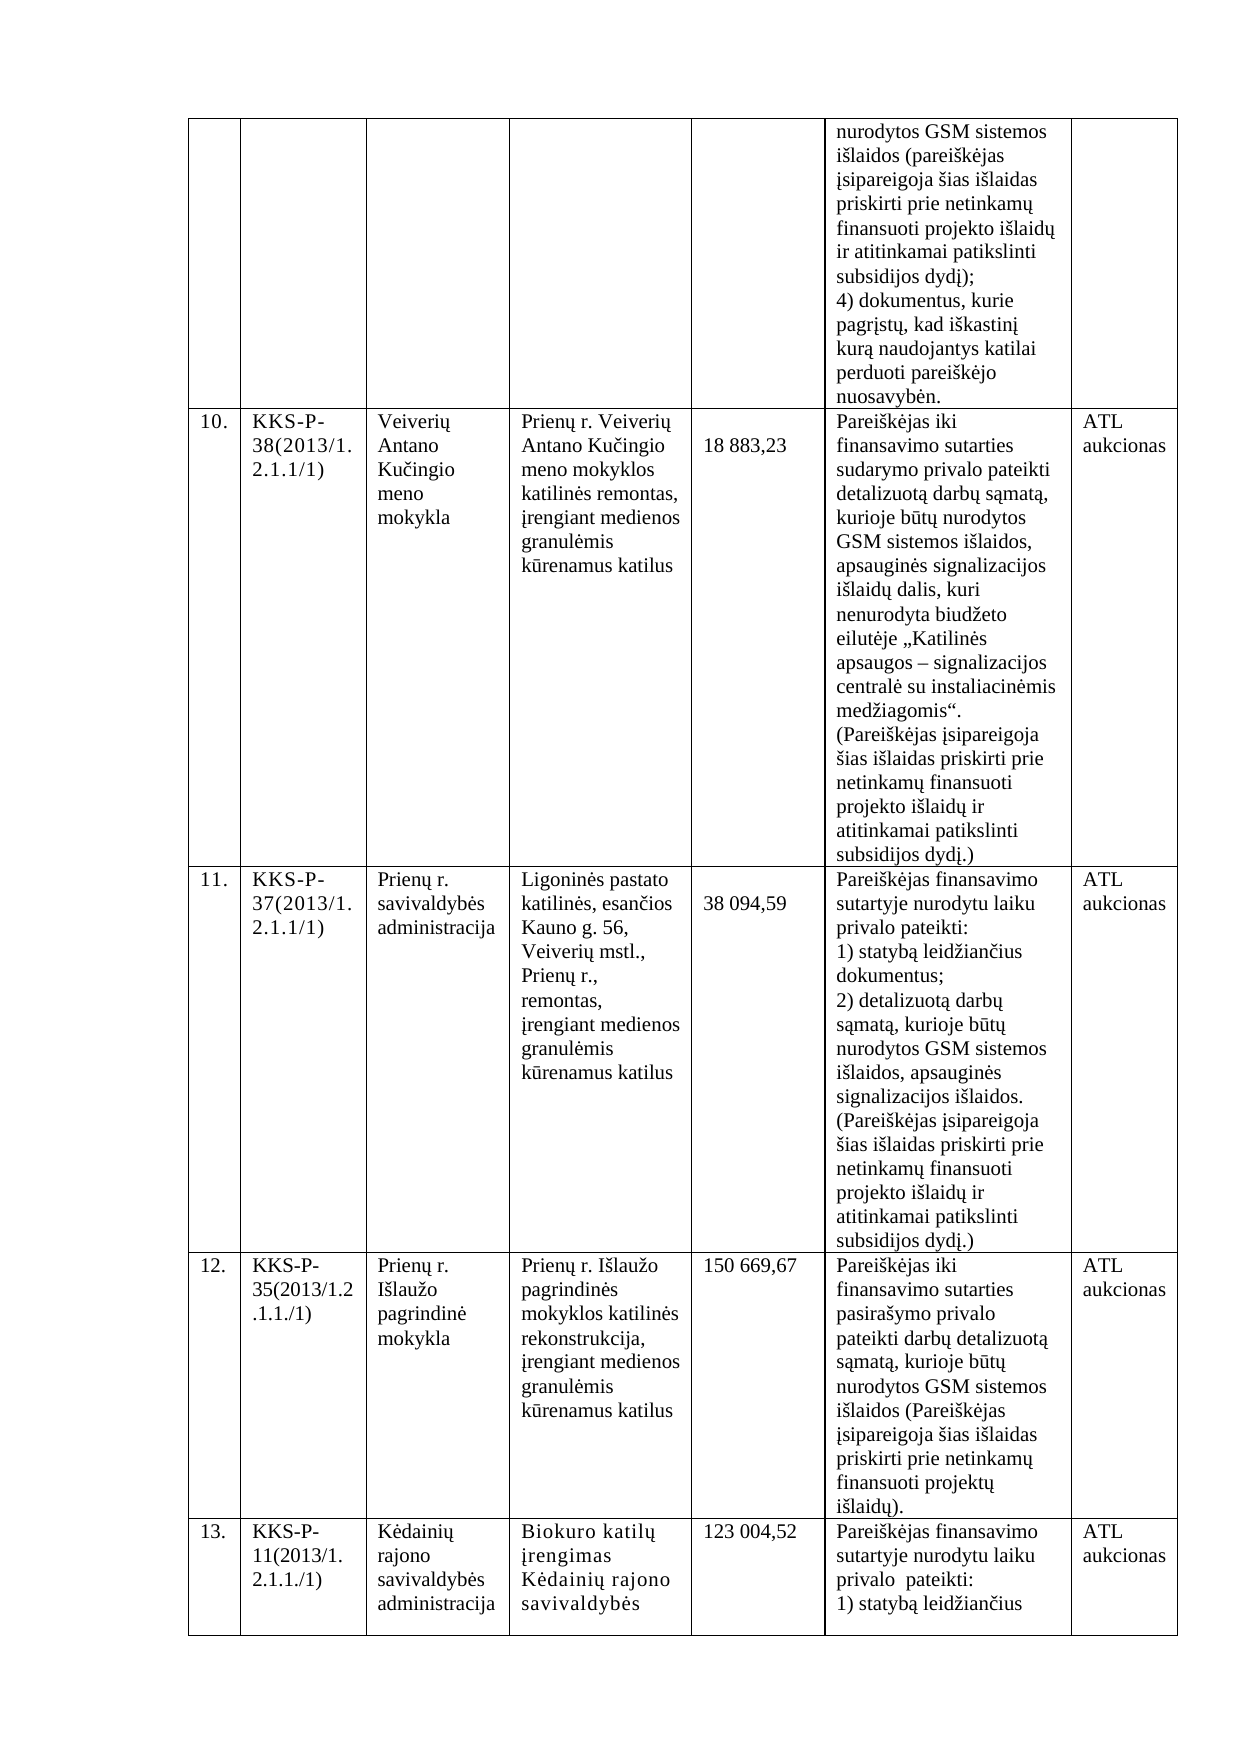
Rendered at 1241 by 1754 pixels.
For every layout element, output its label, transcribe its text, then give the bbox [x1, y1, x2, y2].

table_cell 13. [189, 1519, 240, 1635]
table_cell Prienų r. Išlaužo pagrindinės mokyklos katilinės rekonstrukcija, įrengiant medienos granulėmis kūrenamus katilus [510, 1253, 691, 1518]
table_cell KKS-P-38(2013/1.2.1.1/1) [241, 409, 366, 866]
table_cell [510, 119, 691, 408]
table_cell 18 883,23 [692, 409, 824, 866]
table_cell ATL aukcionas [1072, 1253, 1177, 1518]
table_cell Prienų r. Veiverių Antano Kučingio meno mokyklos katilinės remontas, įrengiant medienos granulėmis kūrenamus katilus [510, 409, 691, 866]
table_cell Biokuro katilų įrengimas Kėdainių rajono savivaldybės [510, 1519, 691, 1635]
table_cell [189, 119, 240, 408]
table_cell 12. [189, 1253, 240, 1518]
table_cell 123 004,52 [692, 1519, 824, 1635]
table_cell Prienų r. savivaldybės administracija [367, 867, 509, 1252]
table_cell 11. [189, 867, 240, 1252]
table_cell KKS-P-37(2013/1.2.1.1/1) [241, 867, 366, 1252]
table_cell [692, 119, 824, 408]
table_cell Pareiškėjas iki finansavimo sutarties pasirašymo privalo pateikti darbų detalizuotą sąmatą, kurioje būtų nurodytos GSM sistemos išlaidos (Pareiškėjas įsipareigoja šias išlaidas priskirti prie netinkamų finansuoti projektų išlaidų). [826, 1253, 1071, 1518]
table_cell KKS-P- 35(2013/1.2.1.1./1) [241, 1253, 366, 1518]
table_cell 10. [189, 409, 240, 866]
table_cell Ligoninės pastato katilinės, esančios Kauno g. 56, Veiverių mstl., Prienų r., remontas, įrengiant medienos granulėmis kūrenamus katilus [510, 867, 691, 1252]
table_cell Prienų r. Išlaužo pagrindinė mokykla [367, 1253, 509, 1518]
table_cell ATL aukcionas [1072, 409, 1177, 866]
table_cell nurodytos GSM sistemos išlaidos (pareiškėjas įsipareigoja šias išlaidas priskirti prie netinkamų finansuoti projekto išlaidų ir atitinkamai patikslinti subsidijos dydį); 4) dokumentus, kurie pagrįstų, kad iškastinį kurą naudojantys katilai perduoti pareiškėjo nuosavybėn. [826, 119, 1071, 408]
table_cell 38 094,59 [692, 867, 824, 1252]
table_cell Pareiškėjas iki finansavimo sutarties sudarymo privalo pateikti detalizuotą darbų sąmatą, kurioje būtų nurodytos GSM sistemos išlaidos, apsauginės signalizacijos išlaidų dalis, kuri nenurodyta biudžeto eilutėje „Katilinės apsaugos – signalizacijos centralė su instaliacinėmis medžiagomis“. (Pareiškėjas įsipareigoja šias išlaidas priskirti prie netinkamų finansuoti projekto išlaidų ir atitinkamai patikslinti subsidijos dydį.) [826, 409, 1071, 866]
table_cell KKS-P- 11(2013/1. 2.1.1./1) [241, 1519, 366, 1635]
table_cell ATL aukcionas [1072, 1519, 1177, 1635]
table_cell Kėdainių rajono savivaldybės administracija [367, 1519, 509, 1635]
table_cell [241, 119, 366, 408]
table_cell Pareiškėjas finansavimo sutartyje nurodytu laiku privalo pateikti: 1) statybą leidžiančius dokumentus; 2) detalizuotą darbų sąmatą, kurioje būtų nurodytos GSM sistemos išlaidos, apsauginės signalizacijos išlaidos. (Pareiškėjas įsipareigoja šias išlaidas priskirti prie netinkamų finansuoti projekto išlaidų ir atitinkamai patikslinti subsidijos dydį.) [826, 867, 1071, 1252]
table_cell 150 669,67 [692, 1253, 824, 1518]
table_cell ATL aukcionas [1072, 867, 1177, 1252]
table_cell [1072, 119, 1177, 408]
table_cell Veiverių Antano Kučingio meno mokykla [367, 409, 509, 866]
table_cell [367, 119, 509, 408]
table_cell Pareiškėjas finansavimo sutartyje nurodytu laiku privalo pateikti: 1) statybą leidžiančius [826, 1519, 1071, 1635]
